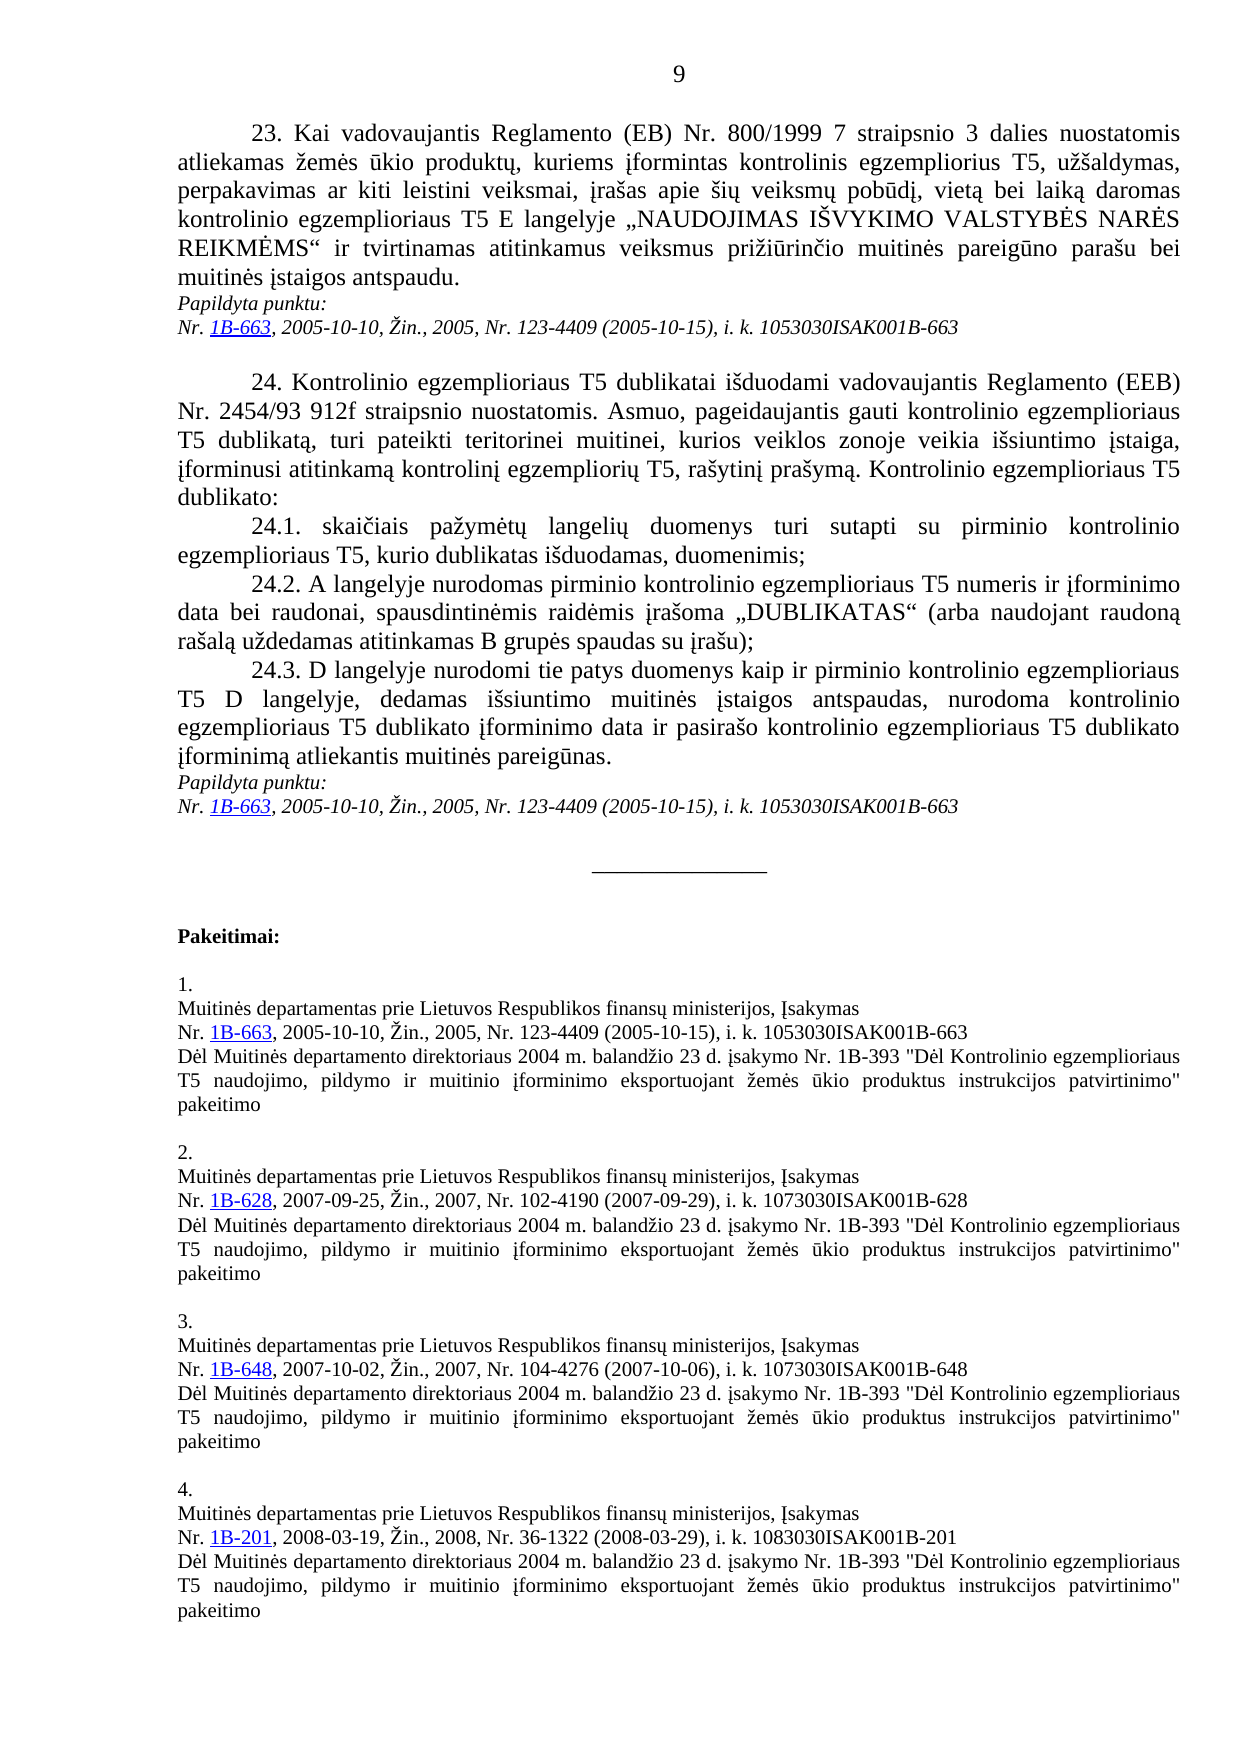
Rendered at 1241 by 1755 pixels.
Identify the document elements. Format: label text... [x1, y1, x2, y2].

text Muitinės departamentas prie Lietuvos Respublikos finansų ministerijos, Įsakymas [177, 1501, 1181, 1525]
text Papildyta punktu: [177, 770, 1181, 794]
text Nr. 1B-663, 2005-10-10, Žin., 2005, Nr. 123-4409 (2005-10-15), i. k. 1053030ISAK001B-663 [177, 1020, 1181, 1044]
text Pakeitimai: [177, 924, 1181, 948]
text ______________ [177, 847, 1181, 876]
text 23. Kai vadovaujantis Reglamento (EB) Nr. 800/1999 7 straipsnio 3 dalies nuostatomis atliekamas žemės ūkio produktų, kuriems įformintas kontrolinis egzempliorius T5, užšaldymas, perpakavimas ar kiti leistini veiksmai, įrašas apie šių veiksmų pobūdį, vietą bei laiką daromas kontrolinio egzemplioriaus T5 E langelyje „NAUDOJIMAS IŠVYKIMO VALSTYBĖS NARĖS REIKMĖMS“ ir tvirtinamas atitinkamus veiksmus prižiūrinčio muitinės pareigūno parašu bei muitinės įstaigos antspaudu. [177, 118, 1181, 291]
text 1. [177, 972, 1181, 996]
text Muitinės departamentas prie Lietuvos Respublikos finansų ministerijos, Įsakymas [177, 996, 1181, 1020]
text 3. [177, 1309, 1181, 1333]
text Nr. 1B-201, 2008-03-19, Žin., 2008, Nr. 36-1322 (2008-03-29), i. k. 1083030ISAK001B-201 [177, 1525, 1181, 1549]
text Nr. 1B-663, 2005-10-10, Žin., 2005, Nr. 123-4409 (2005-10-15), i. k. 1053030ISAK001B-663 [177, 315, 1181, 339]
text Dėl Muitinės departamento direktoriaus 2004 m. balandžio 23 d. įsakymo Nr. 1B-393 "Dėl Kontrolinio egzemplioriaus T5 naudojimo, pildymo ir muitinio įforminimo eksportuojant žemės ūkio produktus instrukcijos patvirtinimo" pakeitimo [177, 1044, 1181, 1116]
text 24.3. D langelyje nurodomi tie patys duomenys kaip ir pirminio kontrolinio egzemplioriaus T5 D langelyje, dedamas išsiuntimo muitinės įstaigos antspaudas, nurodoma kontrolinio egzemplioriaus T5 dublikato įforminimo data ir pasirašo kontrolinio egzemplioriaus T5 dublikato įforminimą atliekantis muitinės pareigūnas. [177, 655, 1181, 770]
text 24.1. skaičiais pažymėtų langelių duomenys turi sutapti su pirminio kontrolinio egzemplioriaus T5, kurio dublikatas išduodamas, duomenimis; [177, 511, 1181, 569]
text 4. [177, 1477, 1181, 1501]
text Muitinės departamentas prie Lietuvos Respublikos finansų ministerijos, Įsakymas [177, 1333, 1181, 1357]
text 24.2. A langelyje nurodomas pirminio kontrolinio egzemplioriaus T5 numeris ir įforminimo data bei raudonai, spausdintinėmis raidėmis įrašoma „DUBLIKATAS“ (arba naudojant raudoną rašalą uždedamas atitinkamas B grupės spaudas su įrašu); [177, 569, 1181, 655]
text Dėl Muitinės departamento direktoriaus 2004 m. balandžio 23 d. įsakymo Nr. 1B-393 "Dėl Kontrolinio egzemplioriaus T5 naudojimo, pildymo ir muitinio įforminimo eksportuojant žemės ūkio produktus instrukcijos patvirtinimo" pakeitimo [177, 1549, 1181, 1622]
text Muitinės departamentas prie Lietuvos Respublikos finansų ministerijos, Įsakymas [177, 1164, 1181, 1188]
text 2. [177, 1140, 1181, 1164]
text 24. Kontrolinio egzemplioriaus T5 dublikatai išduodami vadovaujantis Reglamento (EEB) Nr. 2454/93 912f straipsnio nuostatomis. Asmuo, pageidaujantis gauti kontrolinio egzemplioriaus T5 dublikatą, turi pateikti teritorinei muitinei, kurios veiklos zonoje veikia išsiuntimo įstaiga, įforminusi atitinkamą kontrolinį egzempliorių T5, rašytinį prašymą. Kontrolinio egzemplioriaus T5 dublikato: [177, 367, 1181, 511]
text Dėl Muitinės departamento direktoriaus 2004 m. balandžio 23 d. įsakymo Nr. 1B-393 "Dėl Kontrolinio egzemplioriaus T5 naudojimo, pildymo ir muitinio įforminimo eksportuojant žemės ūkio produktus instrukcijos patvirtinimo" pakeitimo [177, 1212, 1181, 1285]
text Papildyta punktu: [177, 291, 1181, 315]
text Nr. 1B-628, 2007-09-25, Žin., 2007, Nr. 102-4190 (2007-09-29), i. k. 1073030ISAK001B-628 [177, 1188, 1181, 1212]
text Dėl Muitinės departamento direktoriaus 2004 m. balandžio 23 d. įsakymo Nr. 1B-393 "Dėl Kontrolinio egzemplioriaus T5 naudojimo, pildymo ir muitinio įforminimo eksportuojant žemės ūkio produktus instrukcijos patvirtinimo" pakeitimo [177, 1381, 1181, 1453]
text Nr. 1B-663, 2005-10-10, Žin., 2005, Nr. 123-4409 (2005-10-15), i. k. 1053030ISAK001B-663 [177, 794, 1181, 818]
text Nr. 1B-648, 2007-10-02, Žin., 2007, Nr. 104-4276 (2007-10-06), i. k. 1073030ISAK001B-648 [177, 1357, 1181, 1381]
